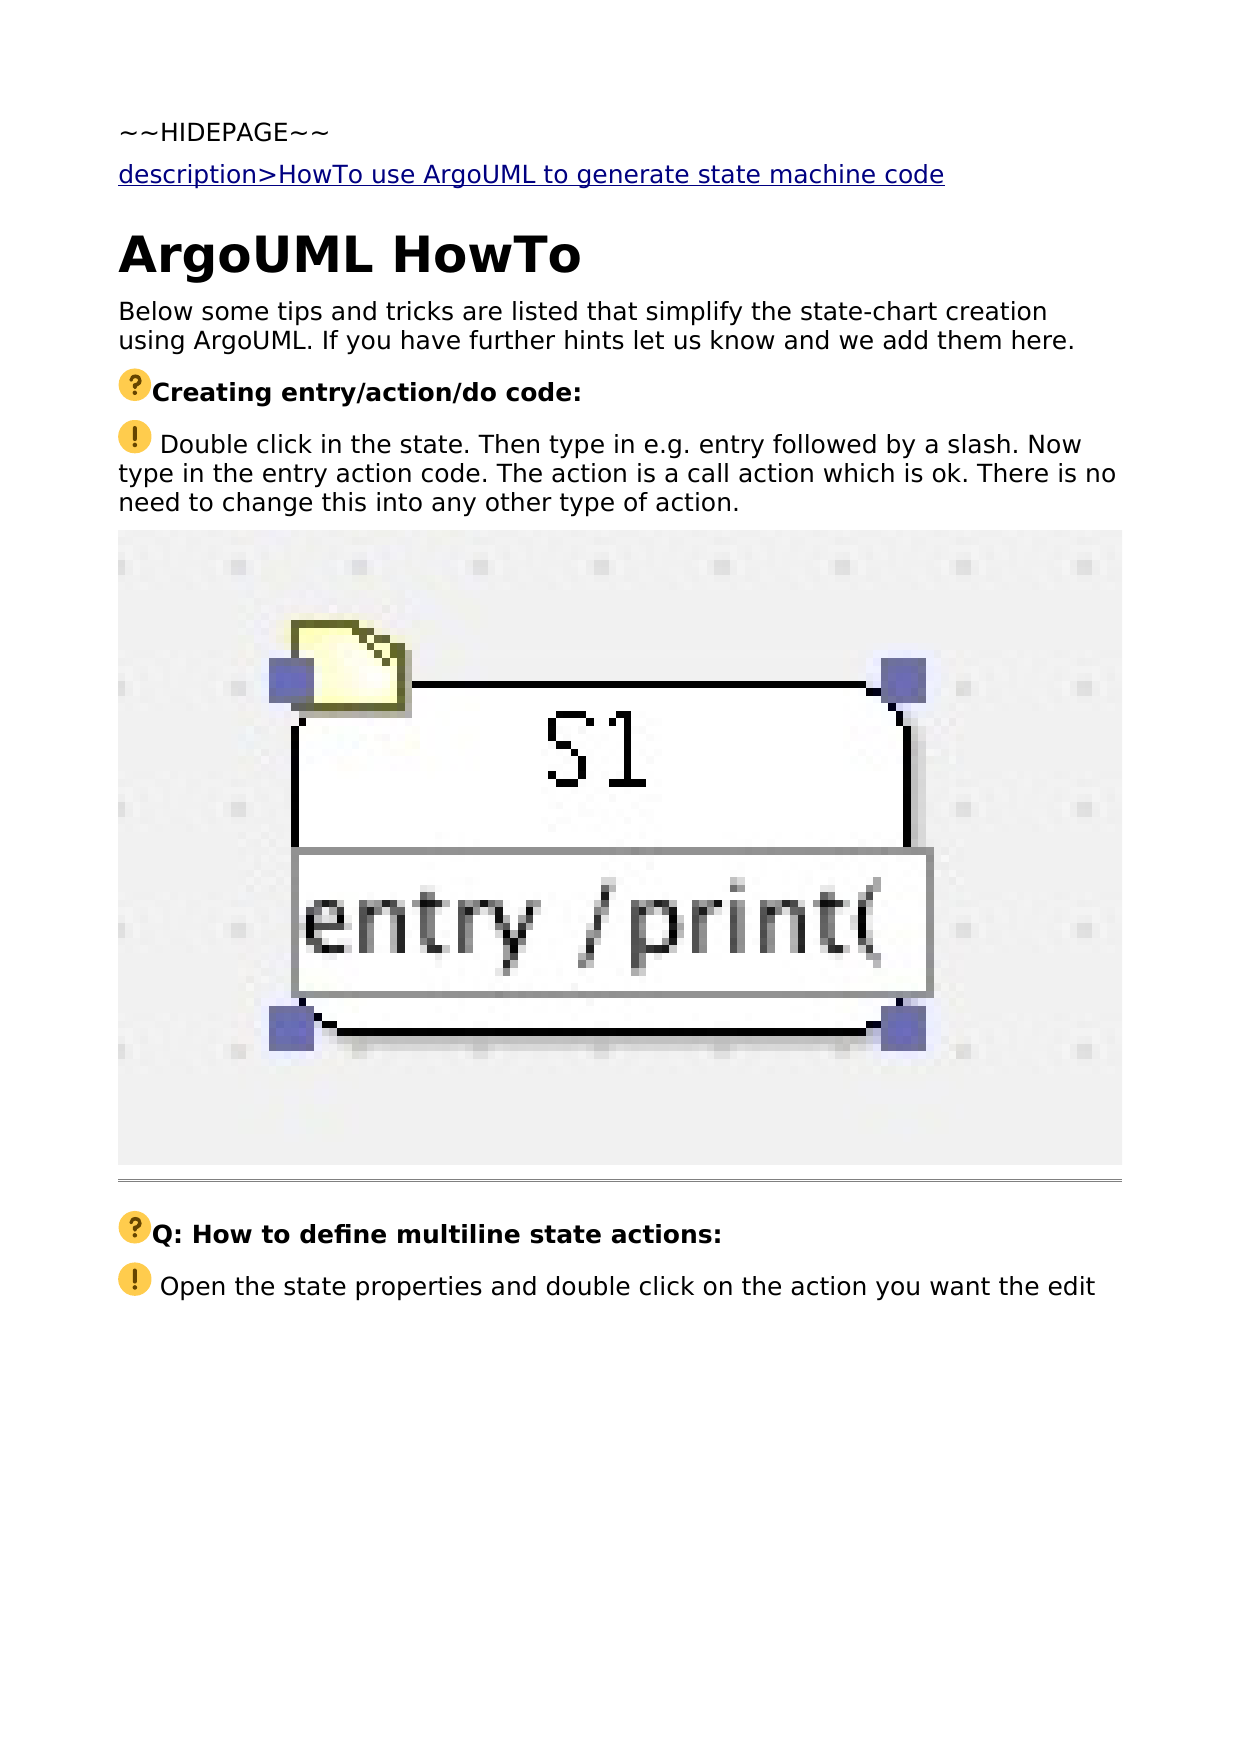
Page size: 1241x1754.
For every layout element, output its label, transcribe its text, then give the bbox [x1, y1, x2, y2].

text Double click in the state. Then type in e.g. entry followed by a slash. Now type in the entry action code. The action is a call action which is ok. There is no need to change this into any other type of action. [118, 420, 1122, 518]
text description>HowTo use ArgoUML to generate state machine code [118, 160, 1122, 189]
text Q: How to define multiline state actions: [118, 1211, 1122, 1250]
text ~~HIDEPAGE~~ [118, 118, 1122, 147]
picture [118, 530, 1123, 1165]
subtitle ArgoUML HowTo [118, 226, 1122, 285]
text Open the state properties and double click on the action you want the edit [118, 1262, 1122, 1302]
text Creating entry/action/do code: [118, 368, 1122, 407]
text Below some tips and tricks are listed that simplify the state-chart creation using ArgoUML. If you have further hints let us know and we add them here. [118, 297, 1122, 356]
